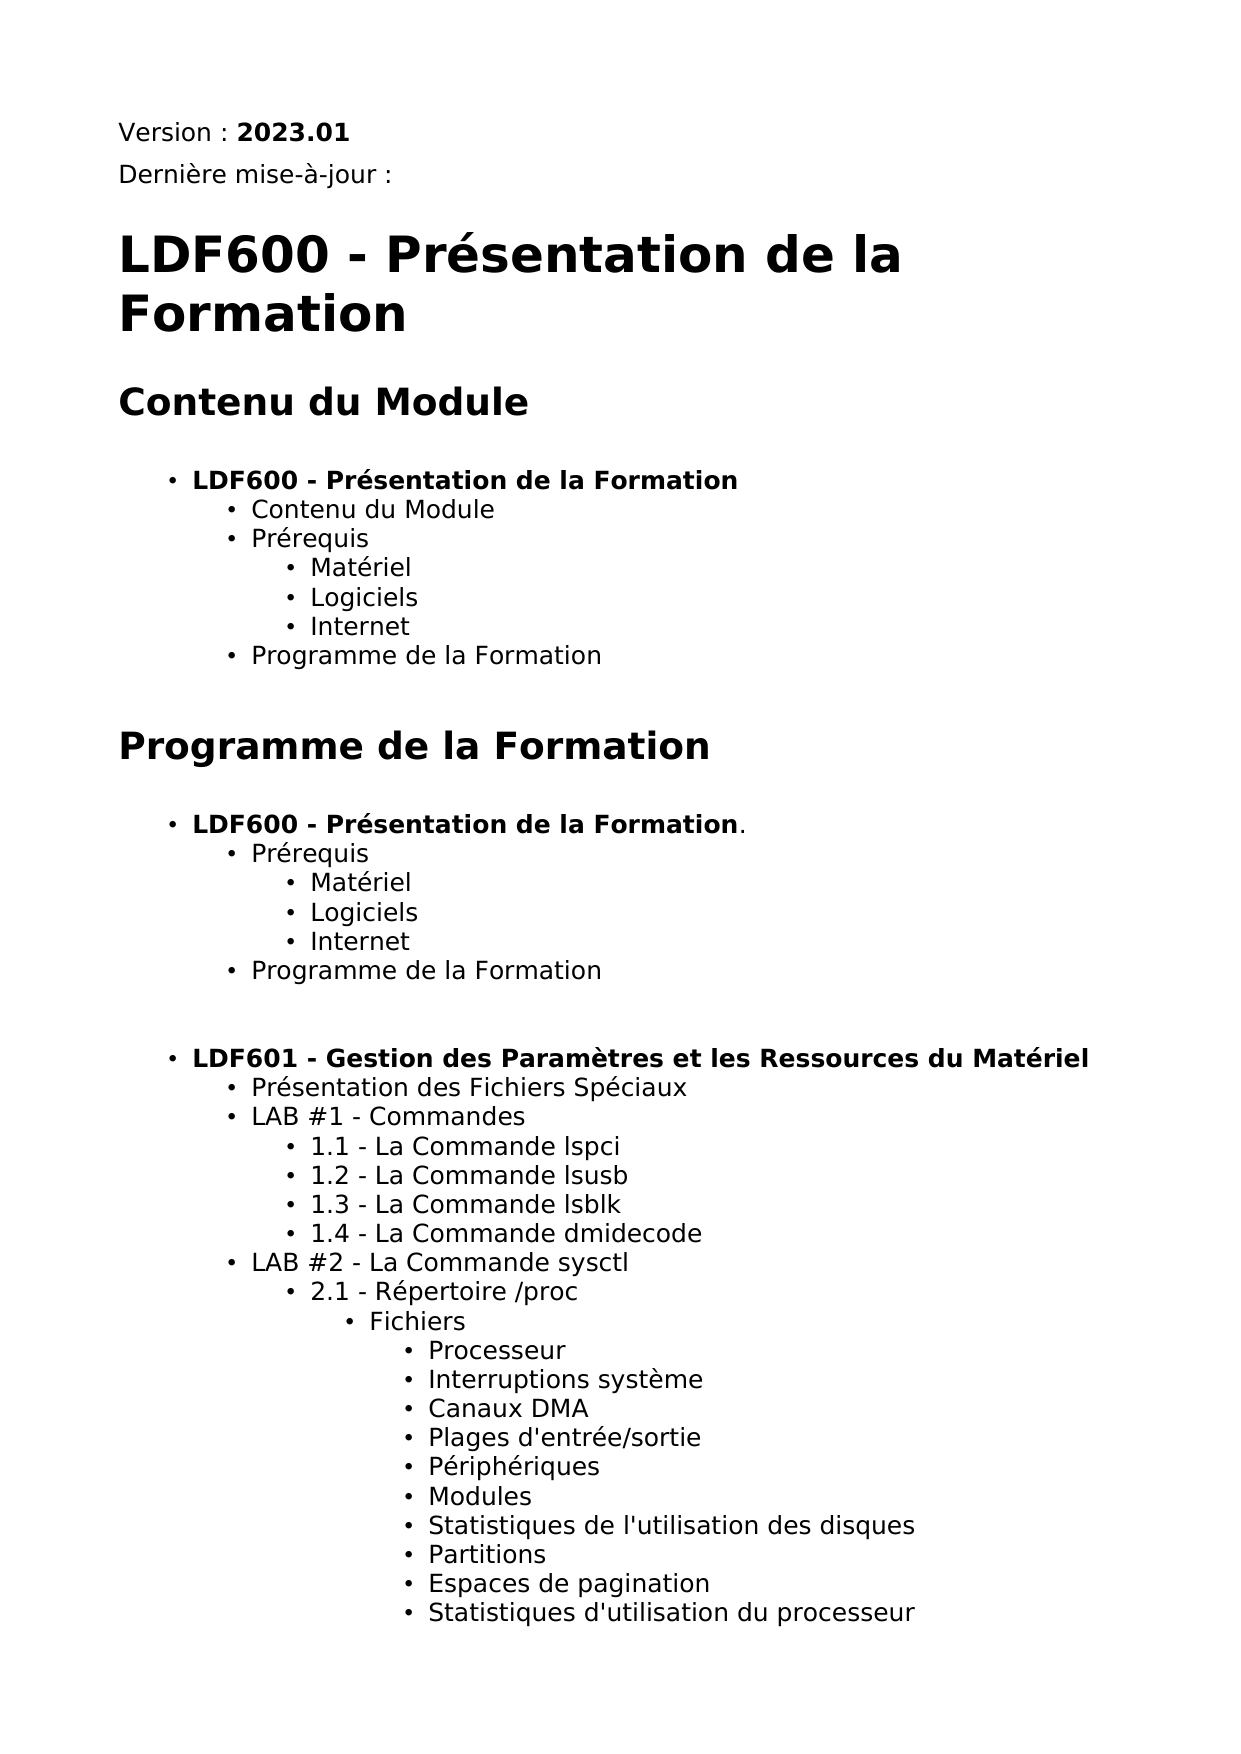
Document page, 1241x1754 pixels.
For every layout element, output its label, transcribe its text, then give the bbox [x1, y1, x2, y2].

subtitle LDF600 - Présentation de la Formation [118, 226, 1122, 343]
list LAB #2 - La Commande sysctl [236, 1248, 1122, 1278]
list Statistiques de l'utilisation des disques [413, 1511, 1122, 1540]
list Partitions [413, 1540, 1122, 1569]
list Matériel [295, 869, 1122, 898]
list Logiciels [295, 898, 1122, 927]
list LDF600 - Présentation de la Formation [177, 466, 1122, 495]
list Logiciels [295, 583, 1122, 612]
subtitle Contenu du Module [118, 380, 1122, 424]
list LDF601 - Gestion des Paramètres et les Ressources du Matériel [177, 1044, 1122, 1073]
list LDF600 - Présentation de la Formation. [177, 810, 1122, 839]
list 1.4 - La Commande dmidecode [295, 1219, 1122, 1248]
list 1.3 - La Commande lsblk [295, 1190, 1122, 1219]
list Statistiques d'utilisation du processeur [413, 1598, 1122, 1628]
text Version : 2023.01 [118, 118, 1122, 147]
list Modules [413, 1482, 1122, 1511]
list LAB #1 - Commandes [236, 1103, 1122, 1132]
subtitle Programme de la Formation [118, 725, 1122, 768]
list Programme de la Formation [236, 956, 1122, 985]
list Internet [295, 927, 1122, 956]
text Dernière mise-à-jour : [118, 160, 1122, 189]
list Plages d'entrée/sortie [413, 1423, 1122, 1453]
list Canaux DMA [413, 1394, 1122, 1423]
list 1.1 - La Commande lspci [295, 1132, 1122, 1161]
list Présentation des Fichiers Spéciaux [236, 1073, 1122, 1103]
list Matériel [295, 553, 1122, 583]
list Fichiers [354, 1307, 1122, 1336]
list Espaces de pagination [413, 1569, 1122, 1598]
list Prérequis [236, 839, 1122, 869]
list Périphériques [413, 1453, 1122, 1482]
list Interruptions système [413, 1365, 1122, 1394]
list Prérequis [236, 524, 1122, 553]
list Processeur [413, 1336, 1122, 1365]
list Programme de la Formation [236, 641, 1122, 670]
list 2.1 - Répertoire /proc [295, 1278, 1122, 1307]
list Contenu du Module [236, 495, 1122, 524]
list 1.2 - La Commande lsusb [295, 1161, 1122, 1190]
list Internet [295, 612, 1122, 641]
